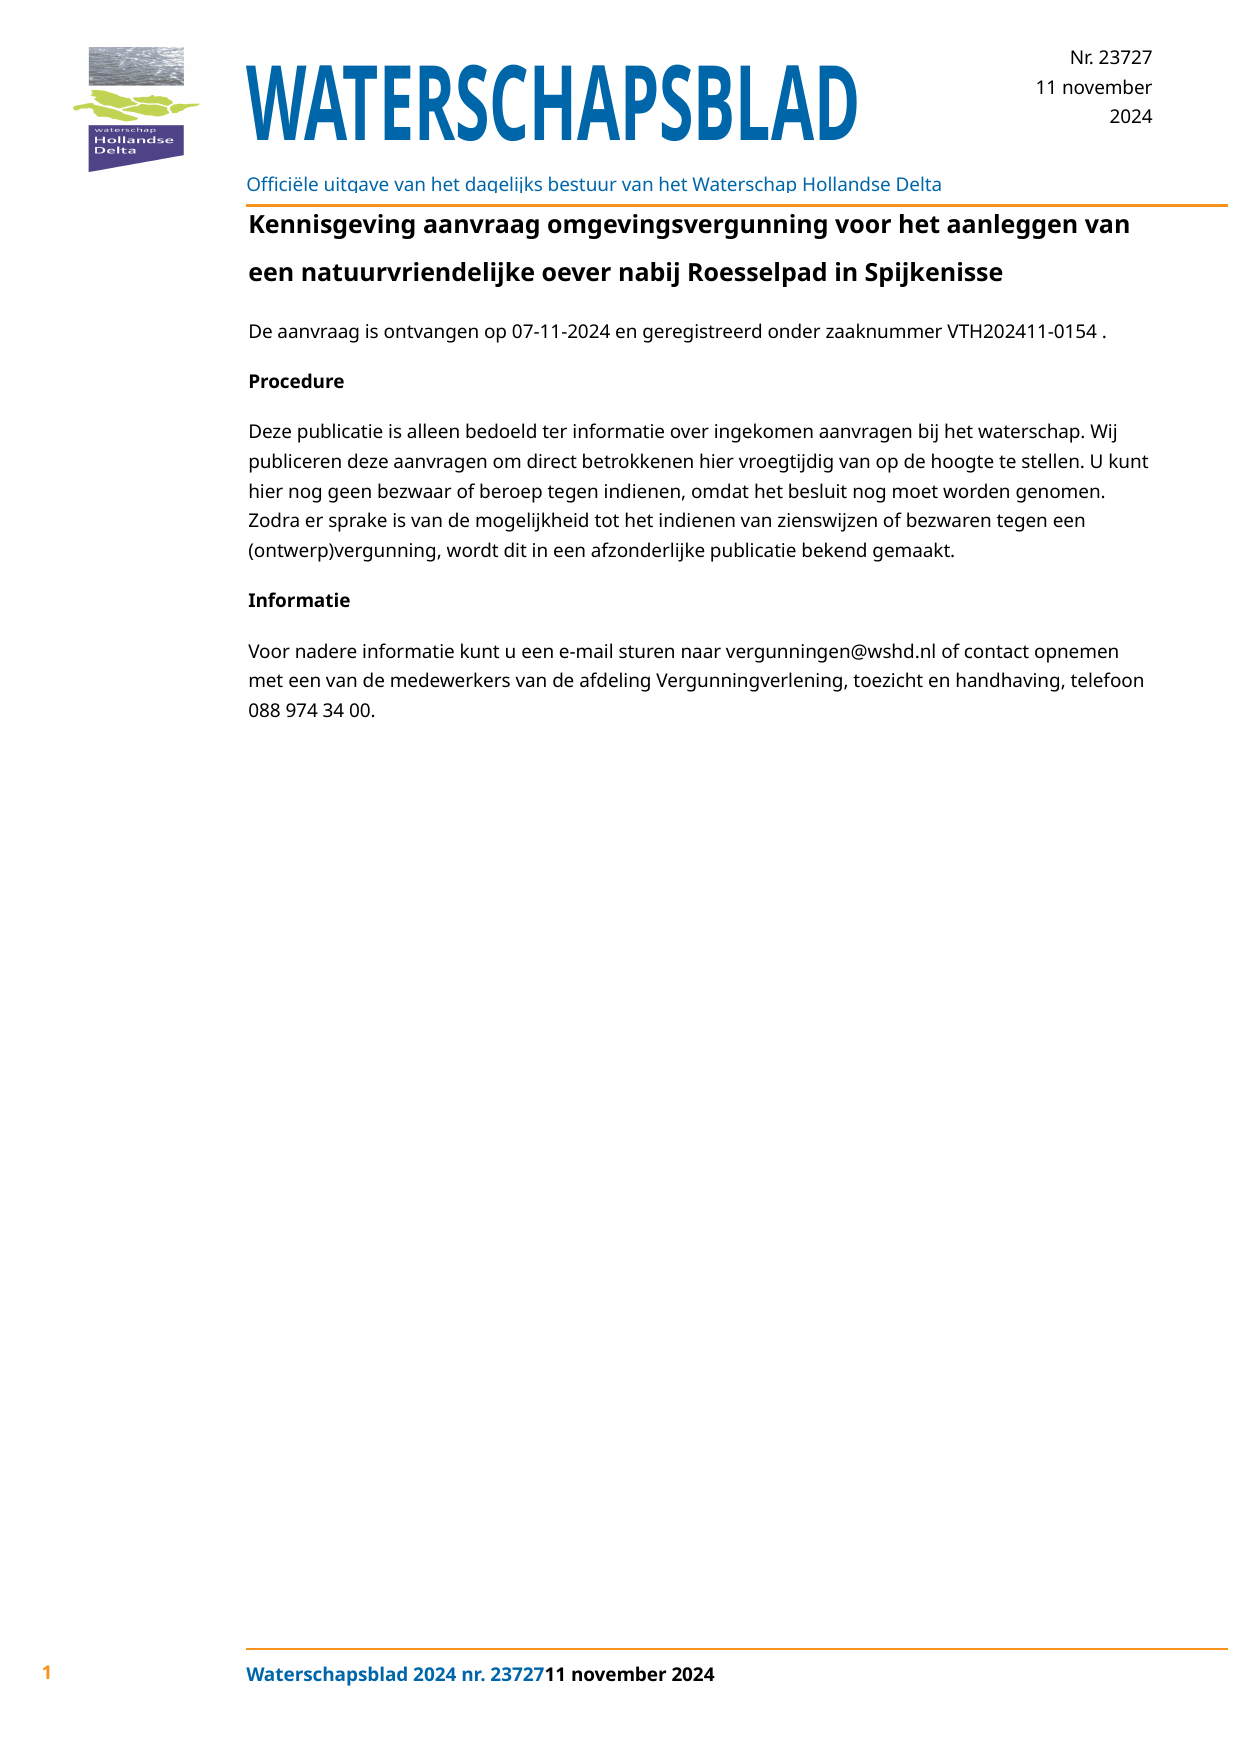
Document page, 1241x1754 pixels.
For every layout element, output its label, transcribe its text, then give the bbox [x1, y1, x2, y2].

picture [41, 47, 231, 172]
text Procedure [248, 368, 1152, 394]
text Voor nadere informatie kunt u een e-mail sturen naar vergunningen@wshd.nl of contact opnemen met een van de medewerkers van de afdeling Vergunningverlening, toezicht en handhaving, telefoon 088 974 34 00. [248, 638, 1152, 723]
text De aanvraag is ontvangen op 07-11-2024 en geregistreerd onder zaaknummer VTH202411-0154 . [248, 318, 1152, 344]
text Informatie [248, 587, 1152, 613]
text Kennisgeving aanvraag omgevingsvergunning voor het aanleggen van een natuurvriendelijke oever nabij Roesselpad in Spijkenisse [248, 207, 1152, 288]
text Deze publicatie is alleen bedoeld ter informatie over ingekomen aanvragen bij het waterschap. Wij publiceren deze aanvragen om direct betrokkenen hier vroegtijdig van op de hoogte te stellen. U kunt hier nog geen bezwaar of beroep tegen indienen, omdat het besluit nog moet worden genomen. Zodra er sprake is van de mogelijkheid tot het indienen van zienswijzen of bezwaren tegen een (ontwerp)vergunning, wordt dit in een afzonderlijke publicatie bekend gemaakt. [248, 419, 1152, 563]
